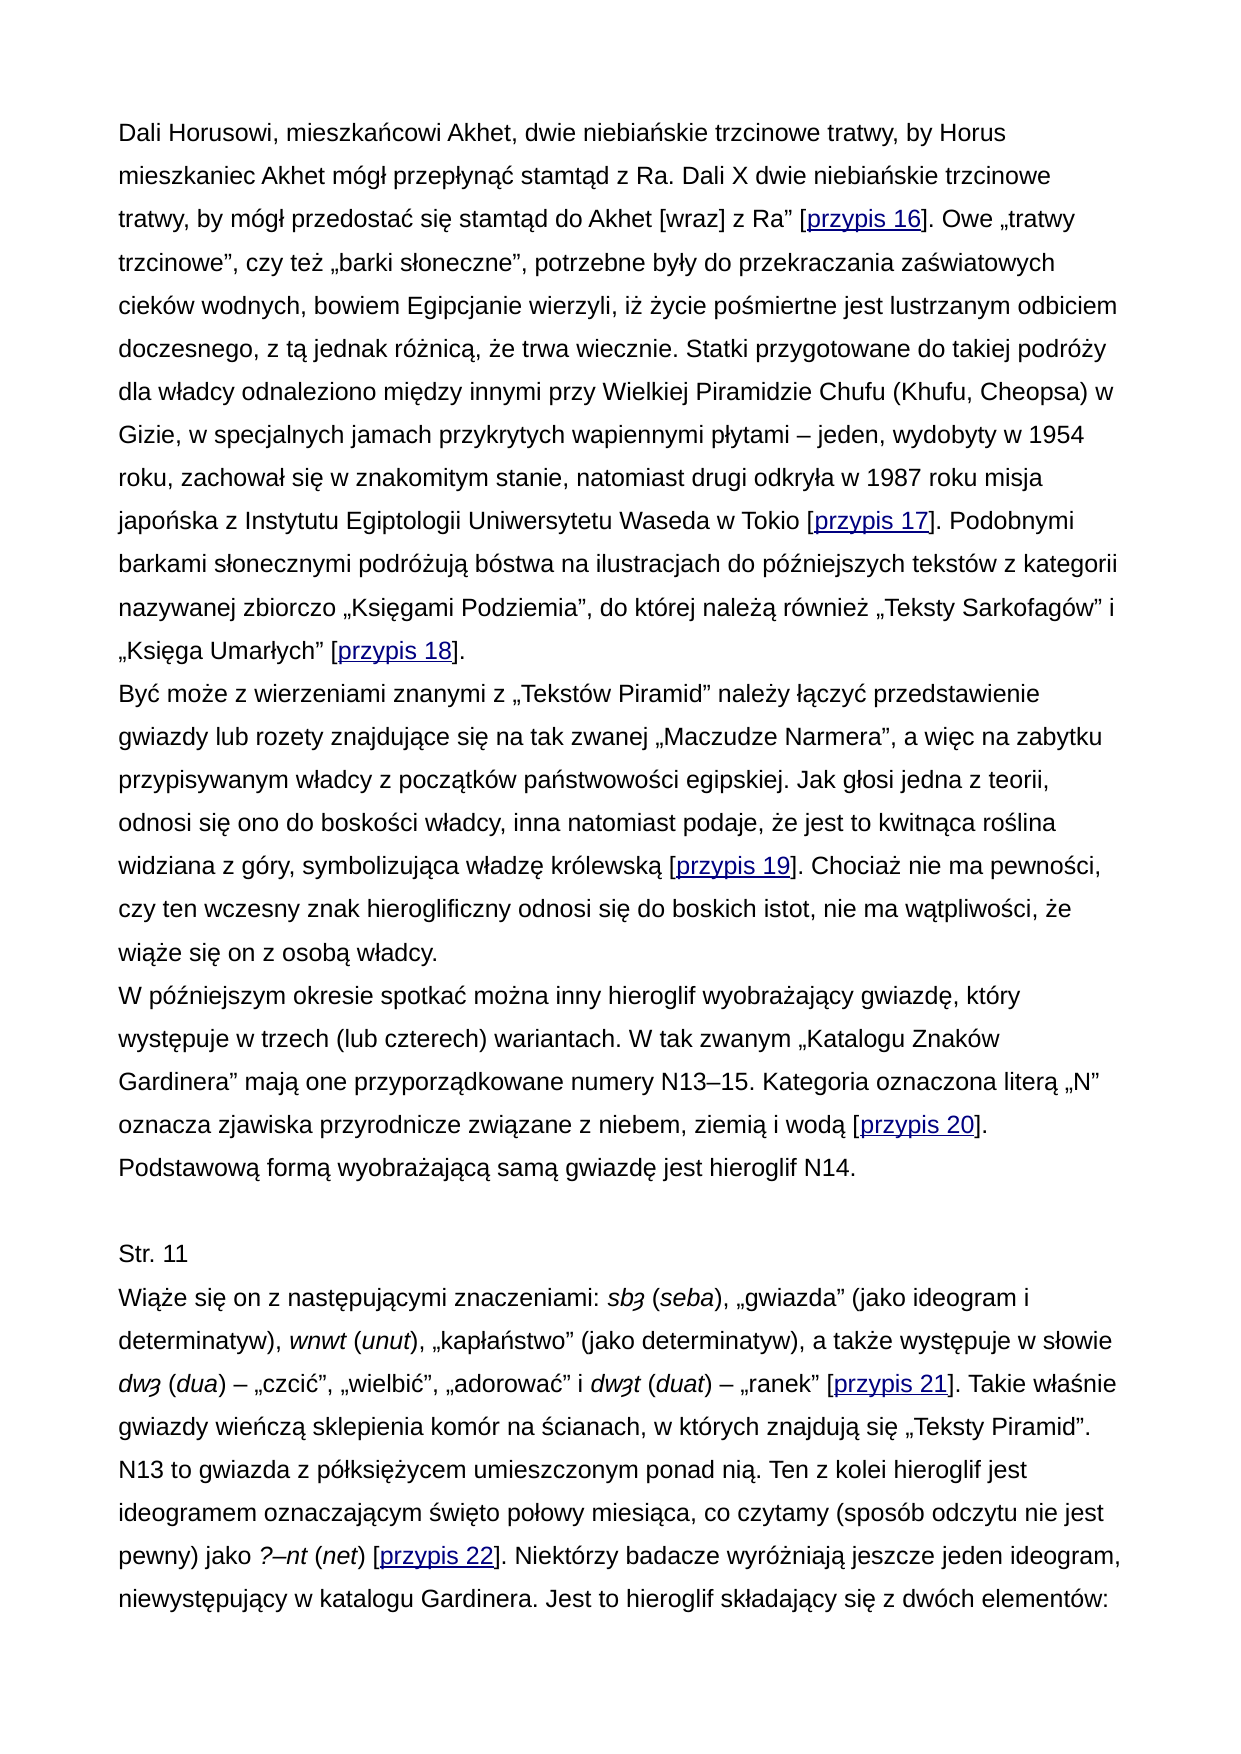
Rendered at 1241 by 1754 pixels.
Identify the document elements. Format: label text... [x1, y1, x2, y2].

text Str. 11 [118, 1239, 1122, 1268]
text W późniejszym okresie spotkać można inny hieroglif wyobrażający gwiazdę, który występuje w trzech (lub czterech) wariantach. W tak zwanym „Katalogu Znaków Gardinera” mają one przyporządkowane numery N13–15. Kategoria oznaczona literą „N” oznacza zjawiska przyrodnicze związane z niebem, ziemią i wodą [przypis 20]. Podstawową formą wyobrażającą samą gwiazdę jest hieroglif N14. [118, 981, 1122, 1182]
text Dali Horusowi, mieszkańcowi Akhet, dwie niebiańskie trzcinowe tratwy, by Horus mieszkaniec Akhet mógł przepłynąć stamtąd z Ra. Dali X dwie niebiańskie trzcinowe tratwy, by mógł przedostać się stamtąd do Akhet [wraz] z Ra” [przypis 16]. Owe „tratwy trzcinowe”, czy też „barki słoneczne”, potrzebne były do przekraczania zaświatowych cieków wodnych, bowiem Egipcjanie wierzyli, iż życie pośmiertne jest lustrzanym odbiciem doczesnego, z tą jednak różnicą, że trwa wiecznie. Statki przygotowane do takiej podróży dla władcy odnaleziono między innymi przy Wielkiej Piramidzie Chufu (Khufu, Cheopsa) w Gizie, w specjalnych jamach przykrytych wapiennymi płytami – jeden, wydobyty w 1954 roku, zachował się w znakomitym stanie, natomiast drugi odkryła w 1987 roku misja japońska z Instytutu Egiptologii Uniwersytetu Waseda w Tokio [przypis 17]. Podobnymi barkami słonecznymi podróżują bóstwa na ilustracjach do późniejszych tekstów z kategorii nazywanej zbiorczo „Księgami Podziemia”, do której należą również „Teksty Sarkofagów” i „Księga Umarłych” [przypis 18]. [118, 118, 1122, 664]
text Być może z wierzeniami znanymi z „Tekstów Piramid” należy łączyć przedstawienie gwiazdy lub rozety znajdujące się na tak zwanej „Maczudze Narmera”, a więc na zabytku przypisywanym władcy z początków państwowości egipskiej. Jak głosi jedna z teorii, odnosi się ono do boskości władcy, inna natomiast podaje, że jest to kwitnąca roślina widziana z góry, symbolizująca władzę królewską [przypis 19]. Chociaż nie ma pewności, czy ten wczesny znak hieroglificzny odnosi się do boskich istot, nie ma wątpliwości, że wiąże się on z osobą władcy. [118, 679, 1122, 966]
text Wiąże się on z następującymi znaczeniami: sbȝ (seba), „gwiazda” (jako ideogram i determinatyw), wnwt (unut), „kapłaństwo” (jako determinatyw), a także występuje w słowie dwȝ (dua) – „czcić”, „wielbić”, „adorować” i dwȝt (duat) – „ranek” [przypis 21]. Takie właśnie gwiazdy wieńczą sklepienia komór na ścianach, w których znajdują się „Teksty Piramid”. N13 to gwiazda z półksiężycem umieszczonym ponad nią. Ten z kolei hieroglif jest ideogramem oznaczającym święto połowy miesiąca, co czytamy (sposób odczytu nie jest pewny) jako ?–nt (net) [przypis 22]. Niektórzy badacze wyróżniają jeszcze jeden ideogram, niewystępujący w katalogu Gardinera. Jest to hieroglif składający się z dwóch elementów: [118, 1282, 1122, 1613]
